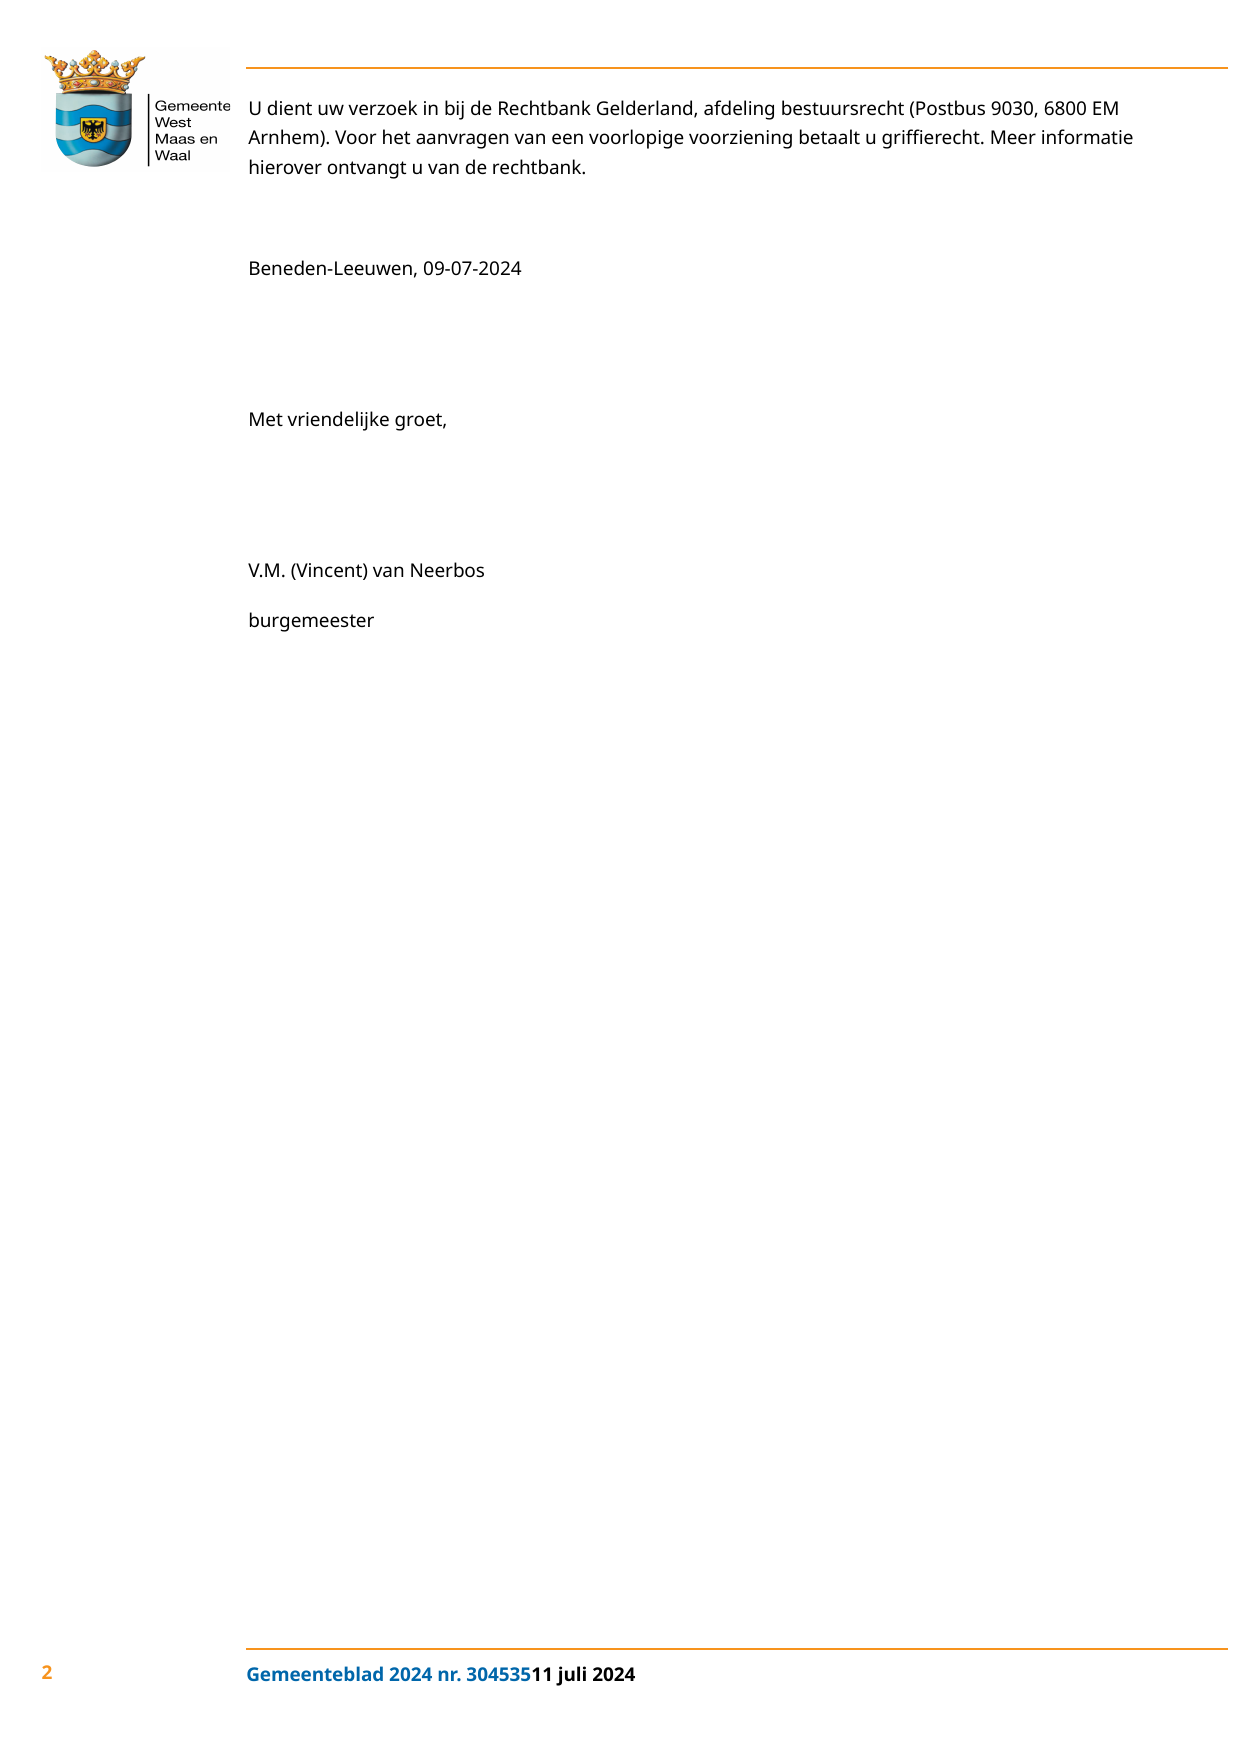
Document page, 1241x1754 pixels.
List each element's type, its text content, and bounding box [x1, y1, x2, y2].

text Beneden-Leeuwen, 09-07-2024 [248, 255, 1152, 281]
picture [41, 47, 231, 172]
text U dient uw verzoek in bij de Rechtbank Gelderland, afdeling bestuursrecht (Postbus 9030, 6800 EM Arnhem). Voor het aanvragen van een voorlopige voorziening betaalt u griffierecht. Meer informatie hierover ontvangt u van de rechtbank. [248, 95, 1152, 180]
text V.M. (Vincent) van Neerbos [248, 557, 1152, 583]
text Met vriendelijke groet, [248, 406, 1152, 432]
text burgemeester [248, 608, 1152, 633]
